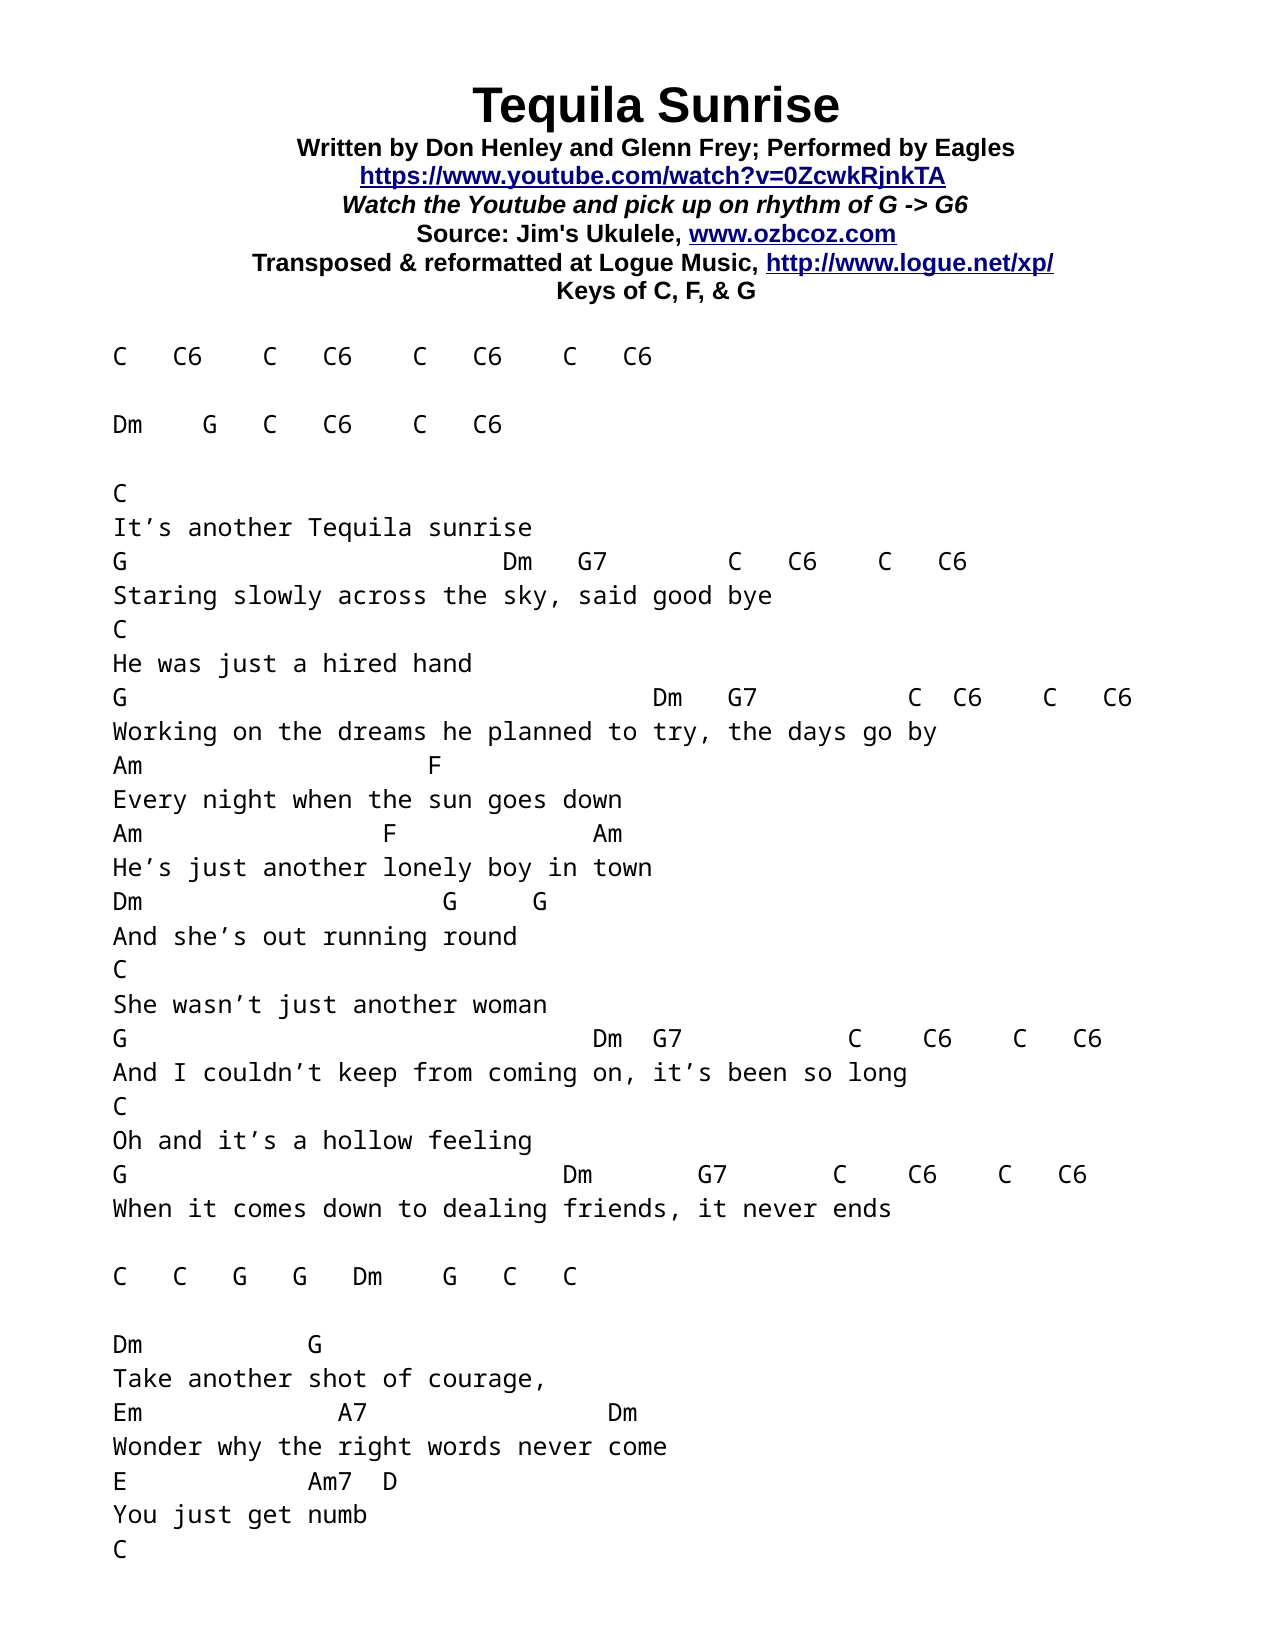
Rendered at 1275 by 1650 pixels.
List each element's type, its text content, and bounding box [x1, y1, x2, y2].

text G Dm G7 C C6 C C6 [112, 543, 1200, 577]
text Em A7 Dm [112, 1395, 1200, 1429]
text G Dm G7 C C6 C C6 [112, 1020, 1200, 1054]
text C [112, 612, 1200, 646]
text Watch the Youtube and pick up on rhythm of G -> G6 [112, 190, 1200, 219]
text G Dm G7 C C6 C C6 [112, 680, 1200, 714]
text Dm G G [112, 884, 1200, 918]
text Written by Don Henley and Glenn Frey; Performed by Eagles [112, 132, 1200, 161]
text Working on the dreams he planned to try, the days go by [112, 714, 1200, 748]
text Am F Am [112, 816, 1200, 850]
text C C6 C C6 C C6 C C6 [112, 339, 1200, 373]
text G Dm G7 C C6 C C6 [112, 1157, 1200, 1191]
text Wonder why the right words never come [112, 1429, 1200, 1463]
text https://www.youtube.com/watch?v=0ZcwkRjnkTA [112, 161, 1200, 190]
text Source: Jim's Ukulele, www.ozbcoz.com [112, 219, 1200, 247]
text C C G G Dm G C C [112, 1259, 1200, 1293]
text C [112, 1531, 1200, 1565]
text Take another shot of courage, [112, 1361, 1200, 1395]
text When it comes down to dealing friends, it never ends [112, 1191, 1200, 1225]
text You just get numb [112, 1497, 1200, 1531]
text He was just a hired hand [112, 646, 1200, 680]
text Oh and it’s a hollow feeling [112, 1122, 1200, 1157]
text Dm G [112, 1327, 1200, 1361]
text And she’s out running round [112, 918, 1200, 952]
text Staring slowly across the sky, said good bye [112, 577, 1200, 612]
text And I couldn’t keep from coming on, it’s been so long [112, 1054, 1200, 1088]
text Transposed & reformatted at Logue Music, http://www.logue.net/xp/ [112, 247, 1200, 276]
text He’s just another lonely boy in town [112, 850, 1200, 884]
text E Am7 D [112, 1463, 1200, 1497]
text Dm G C C6 C C6 [112, 407, 1200, 441]
text Keys of C, F, & G [112, 276, 1200, 305]
text Every night when the sun goes down [112, 782, 1200, 816]
text C [112, 475, 1200, 509]
text Tequila Sunrise [112, 75, 1200, 132]
text C [112, 1088, 1200, 1122]
text She wasn’t just another woman [112, 986, 1200, 1020]
text It’s another Tequila sunrise [112, 509, 1200, 543]
text C [112, 952, 1200, 986]
text Am F [112, 748, 1200, 782]
